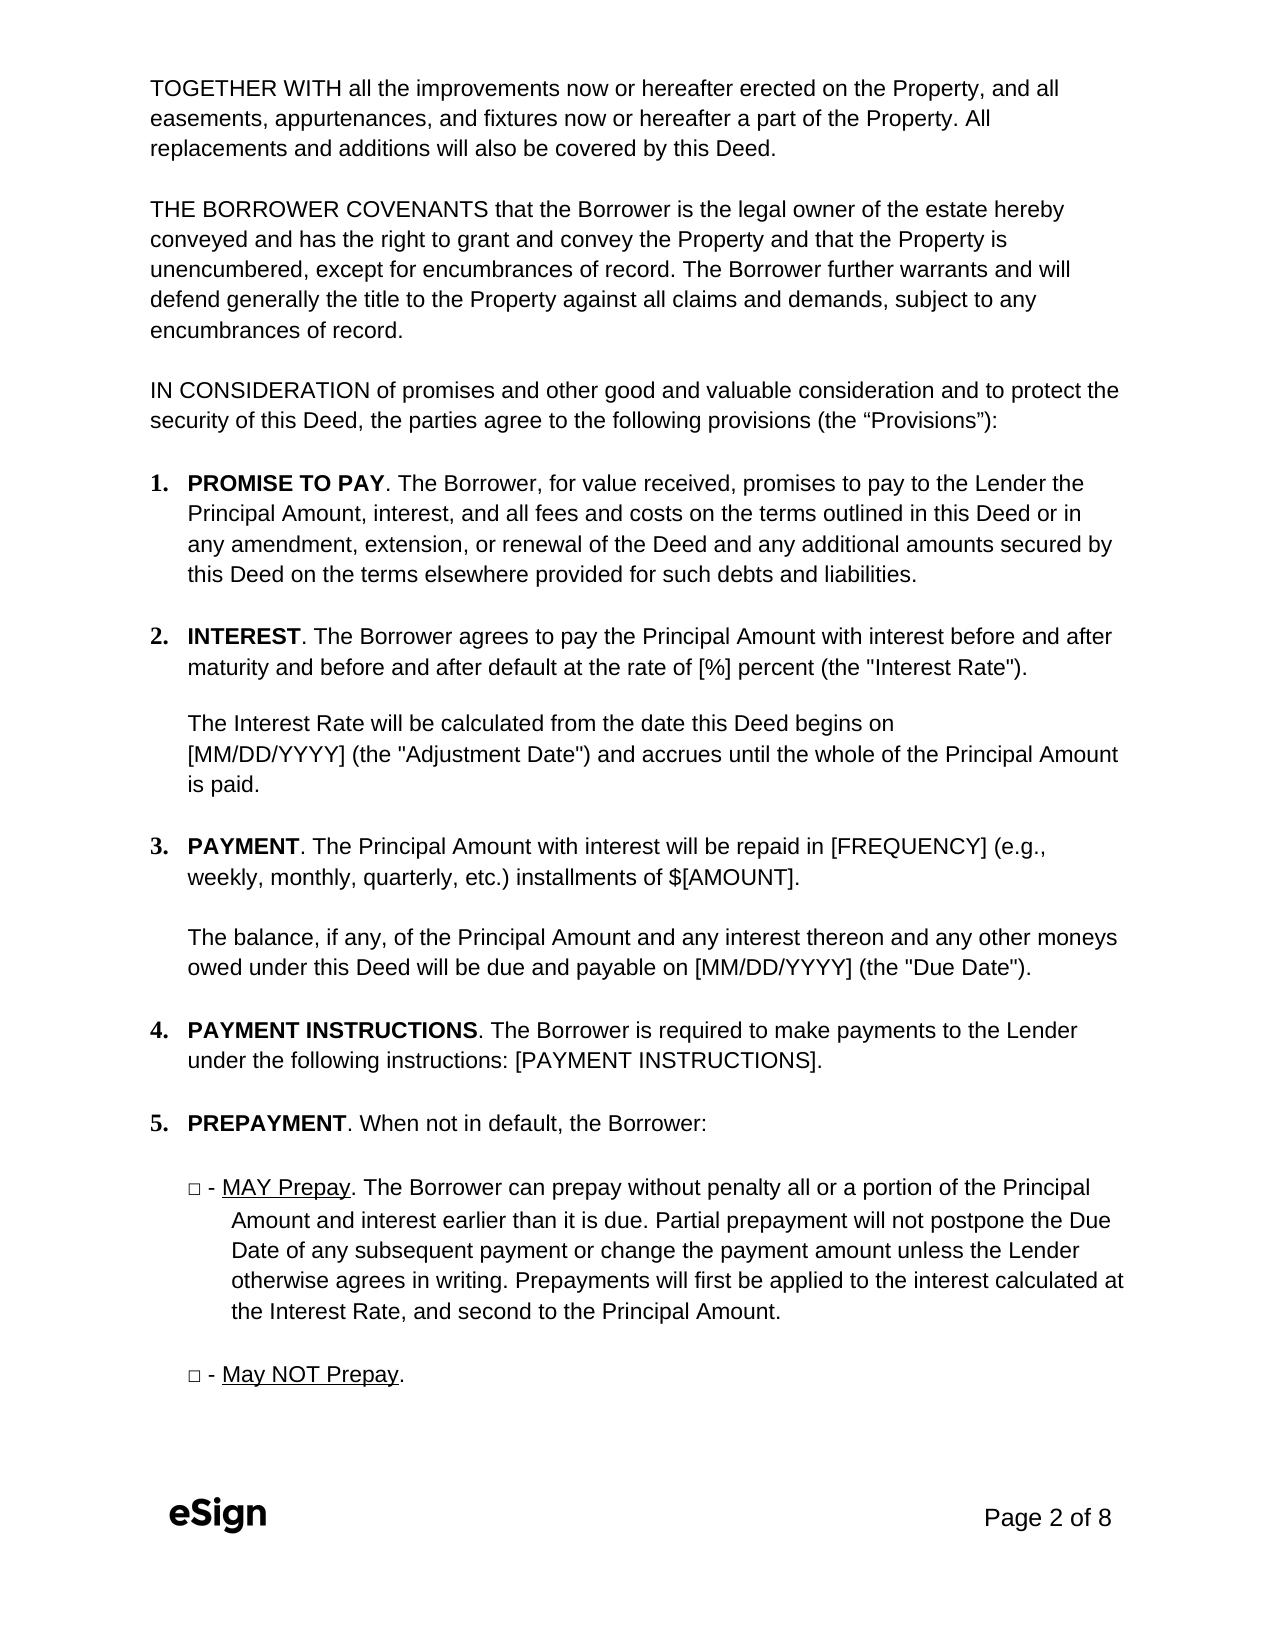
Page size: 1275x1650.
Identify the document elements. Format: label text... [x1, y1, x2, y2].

list PAYMENT. The Principal Amount with interest will be repaid in [FREQUENCY] (e.g., weekly, monthly, quarterly, etc.) installments of $[AMOUNT]. [150, 831, 1125, 890]
list INTEREST. The Borrower agrees to pay the Principal Amount with interest before and after maturity and before and after default at the rate of [%] percent (the "Interest Rate"). [150, 621, 1125, 680]
list The balance, if any, of the Principal Amount and any interest thereon and any other moneys owed under this Deed will be due and payable on [MM/DD/YYYY] (the "Due Date"). [187, 924, 1125, 981]
list PROMISE TO PAY. The Borrower, for value received, promises to pay to the Lender the Principal Amount, interest, and all fees and costs on the terms outlined in this Deed or in any amendment, extension, or renewal of the Deed and any additional amounts secured by this Deed on the terms elsewhere provided for such debts and liabilities. [150, 468, 1125, 587]
list PREPAYMENT. When not in default, the Borrower: [150, 1108, 1125, 1137]
list TOGETHER WITH all the improvements now or hereafter erected on the Property, and all easements, appurtenances, and fixtures now or hereafter a part of the Property. All replacements and additions will also be covered by this Deed. [150, 75, 1125, 162]
list Amount and interest earlier than it is due. Partial prepayment will not postpone the Due Date of any subsequent payment or change the payment amount unless the Lender otherwise agrees in writing. Prepayments will first be applied to the interest calculated at the Interest Rate, and second to the Principal Amount. [231, 1207, 1125, 1324]
list The Interest Rate will be calculated from the date this Deed begins on [187, 710, 1125, 737]
text IN CONSIDERATION of promises and other good and valuable consideration and to protect the security of this Deed, the parties agree to the following provisions (the “Provisions”): [150, 377, 1125, 434]
list ☐ - MAY Prepay. The Borrower can prepay without penalty all or a portion of the Principal [187, 1171, 1125, 1202]
list ☐ - May NOT Prepay. [187, 1358, 1125, 1389]
list THE BORROWER COVENANTS that the Borrower is the legal owner of the estate hereby conveyed and has the right to grant and convey the Property and that the Property is unencumbered, except for encumbrances of record. The Borrower further warrants and will defend generally the title to the Property against all claims and demands, subject to any encumbrances of record. [150, 196, 1125, 343]
list PAYMENT INSTRUCTIONS. The Borrower is required to make payments to the Lender under the following instructions: [PAYMENT INSTRUCTIONS]. [150, 1015, 1125, 1074]
list [MM/DD/YYYY] (the "Adjustment Date") and accrues until the whole of the Principal Amount is paid. [187, 741, 1125, 797]
